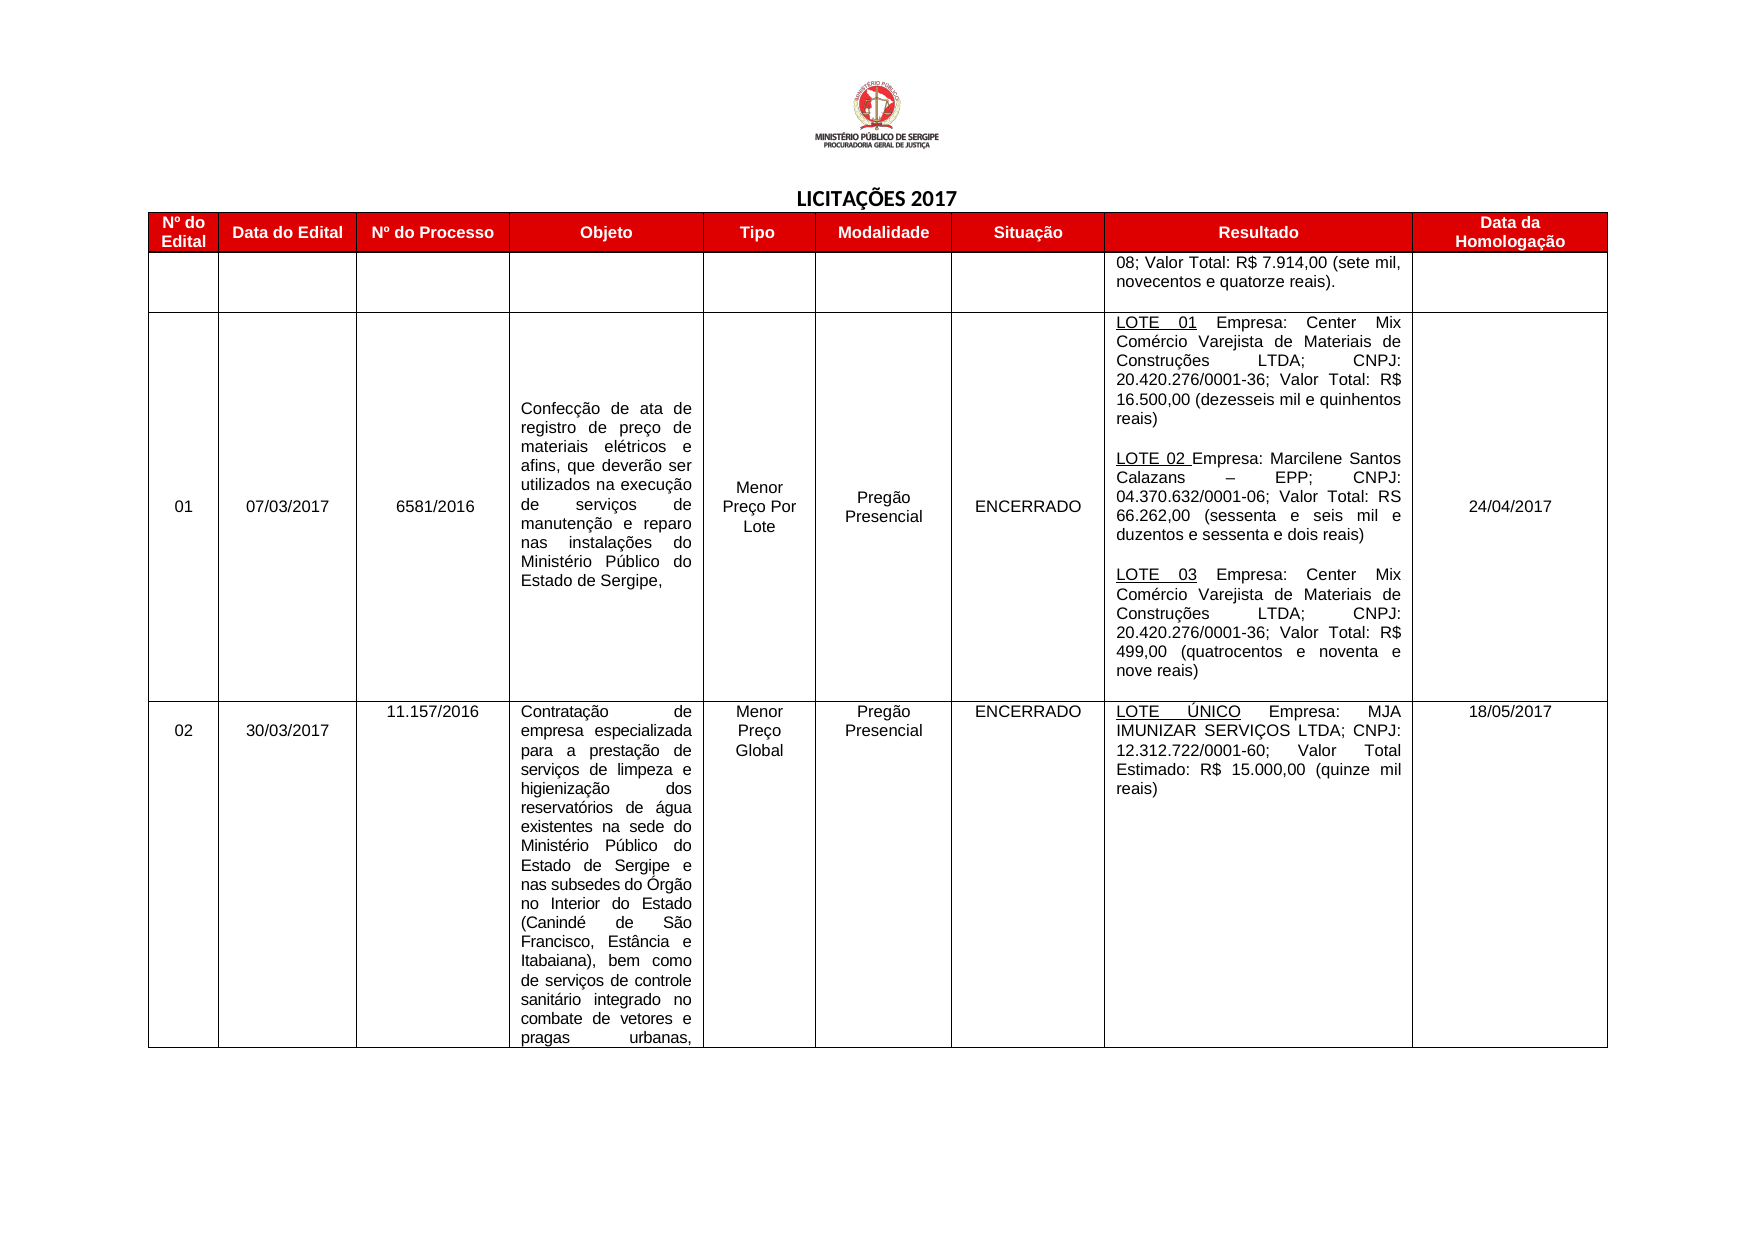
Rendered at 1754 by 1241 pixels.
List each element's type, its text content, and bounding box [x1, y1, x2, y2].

table_cell Menor Preço Global [704, 702, 815, 1047]
table_cell 01 [149, 313, 218, 701]
table_cell ENCERRADO [952, 313, 1104, 701]
table_cell 30/03/2017 [219, 702, 356, 1047]
table_cell 07/03/2017 [219, 313, 356, 701]
picture [815, 81, 939, 149]
table_cell [1413, 253, 1607, 312]
table_cell [357, 253, 509, 312]
table_cell Pregão Presencial [816, 313, 951, 701]
table_cell Confecção de ata de registro de preço de materiais elétricos e afins, que deverão ser utilizados na execução de serviços de manutenção e reparo nas instalações do Ministério Público do Estado de Sergipe, [510, 313, 703, 701]
table_header Situação [952, 213, 1104, 251]
table_header Resultado [1105, 213, 1412, 251]
table_cell Pregão Presencial [816, 702, 951, 1047]
table_cell 6581/2016 [357, 313, 509, 701]
table_cell LOTE 01 Empresa: Center Mix Comércio Varejista de Materiais de Construções LTDA; CNPJ: 20.420.276/0001-36; Valor Total: R$ 16.500,00 (dezesseis mil e quinhentos reais) LOTE 02 Empresa: Marcilene Santos Calazans – EPP; CNPJ: 04.370.632/0001-06; Valor Total: RS 66.262,00 (sessenta e seis mil e duzentos e sessenta e dois reais) LOTE 03 Empresa: Center Mix Comércio Varejista de Materiais de Construções LTDA; CNPJ: 20.420.276/0001-36; Valor Total: R$ 499,00 (quatrocentos e noventa e nove reais) [1105, 313, 1412, 701]
table_cell LOTE ÚNICO Empresa: MJA IMUNIZAR SERVIÇOS LTDA; CNPJ: 12.312.722/0001-60; Valor Total Estimado: R$ 15.000,00 (quinze mil reais) [1105, 702, 1412, 1047]
table_cell 02 [149, 702, 218, 1047]
table_header Nº do Edital [149, 213, 218, 251]
table_cell 24/04/2017 [1413, 313, 1607, 701]
table_cell Menor Preço Por Lote [704, 313, 815, 701]
table_cell [510, 253, 703, 312]
table_header Modalidade [816, 213, 951, 251]
table_header Objeto [510, 213, 703, 251]
table_cell 18/05/2017 [1413, 702, 1607, 1047]
table_cell ENCERRADO [952, 702, 1104, 1047]
table_cell [704, 253, 815, 312]
table_header Data do Edital [219, 213, 356, 251]
table_cell Contratação de empresa especializada para a prestação de serviços de limpeza e higienização dos reservatórios de água existentes na sede do Ministério Público do Estado de Sergipe e nas subsedes do Órgão no Interior do Estado (Canindé de São Francisco, Estância e Itabaiana), bem como de serviços de controle sanitário integrado no combate de vetores e pragas urbanas, [510, 702, 703, 1047]
table_cell 08; Valor Total: R$ 7.914,00 (sete mil, novecentos e quatorze reais). [1105, 253, 1412, 312]
table_cell [816, 253, 951, 312]
table_cell [952, 253, 1104, 312]
table_cell [149, 253, 218, 312]
table_header Tipo [704, 213, 815, 251]
table_cell [219, 253, 356, 312]
table_cell 11.157/2016 [357, 702, 509, 1047]
table_header Nº do Processo [357, 213, 509, 251]
table_header Data da Homologação [1413, 213, 1607, 251]
